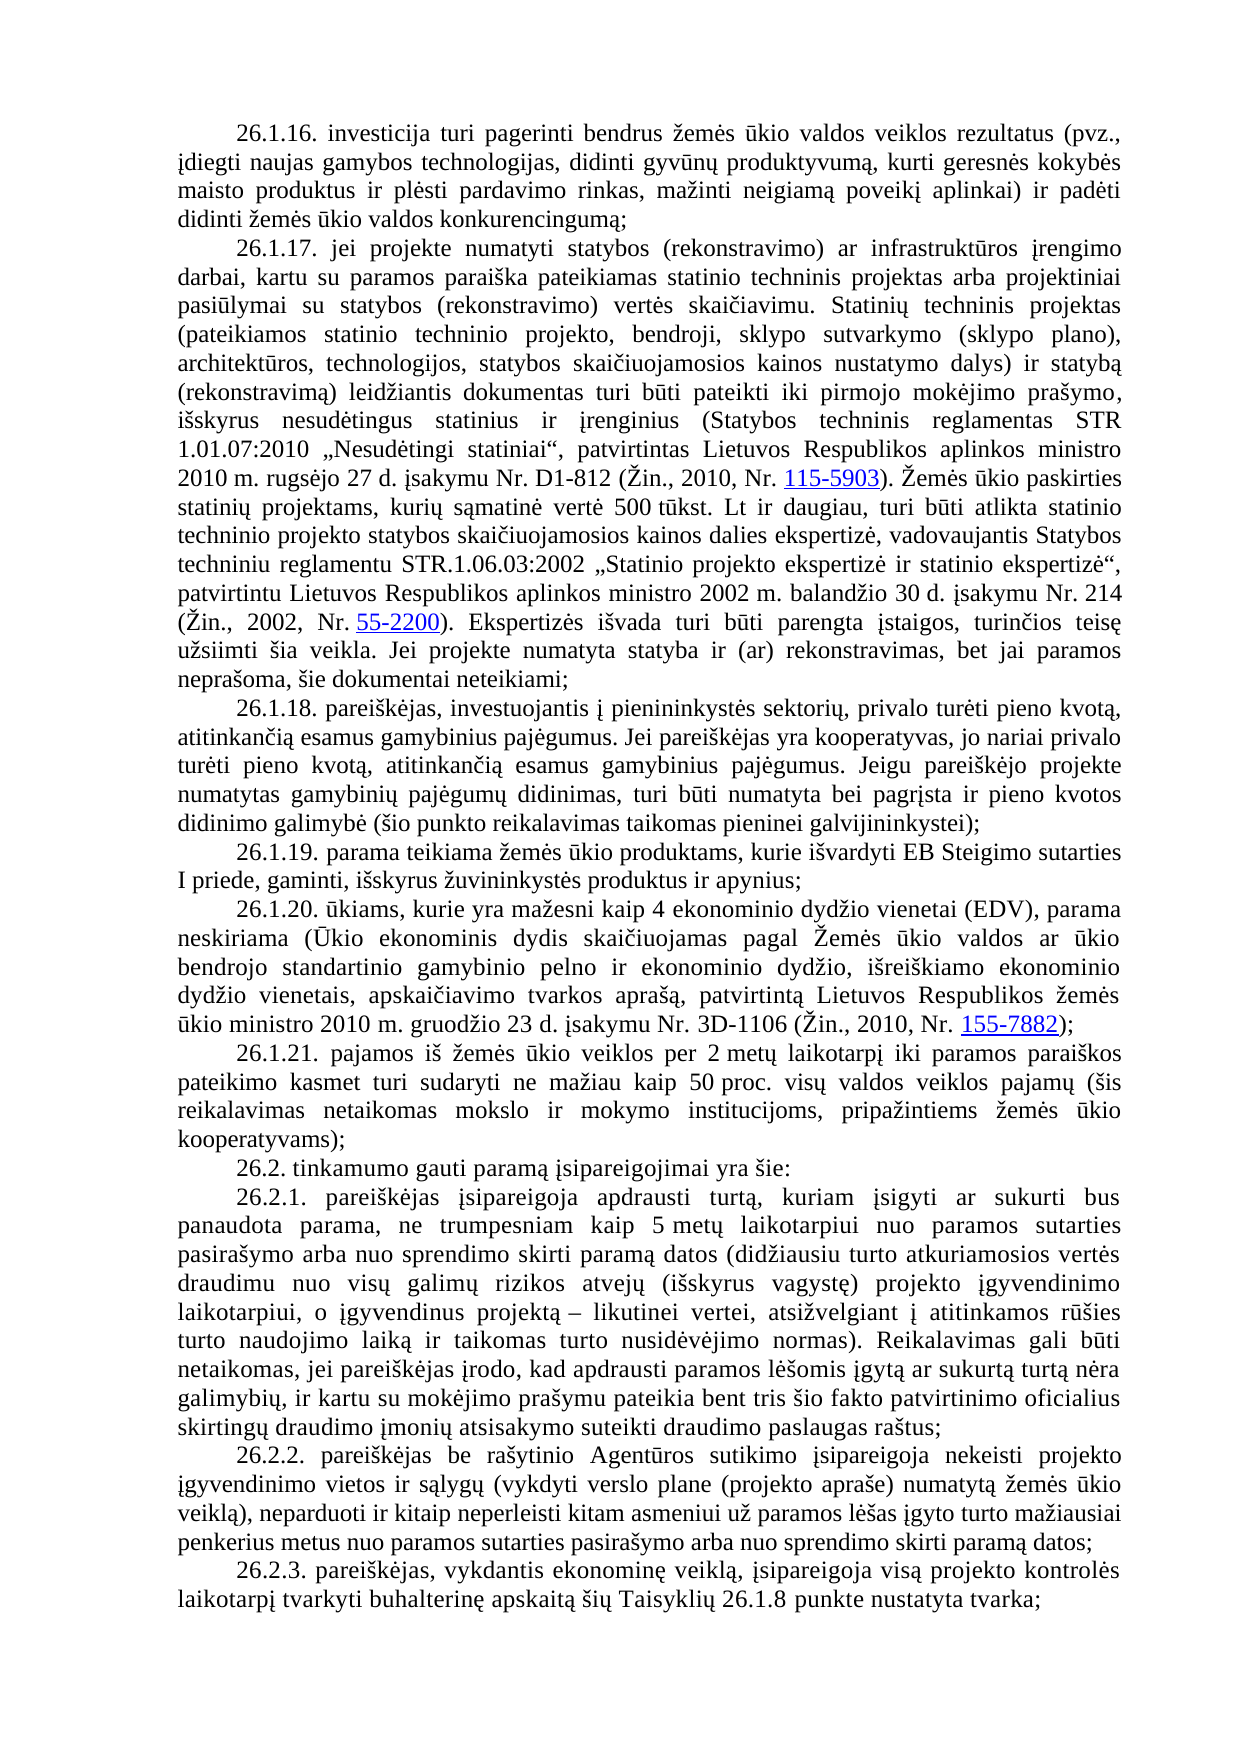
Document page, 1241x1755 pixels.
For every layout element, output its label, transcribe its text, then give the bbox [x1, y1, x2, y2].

text 26.1.21. pajamos iš žemės ūkio veiklos per 2 metų laikotarpį iki paramos paraiškos pateikimo kasmet turi sudaryti ne mažiau kaip 50 proc. visų valdos veiklos pajamų (šis reikalavimas netaikomas mokslo ir mokymo institucijoms, pripažintiems žemės ūkio kooperatyvams); [177, 1038, 1122, 1153]
text 26.2. tinkamumo gauti paramą įsipareigojimai yra šie: [177, 1153, 1122, 1182]
text 26.2.2. pareiškėjas be rašytinio Agentūros sutikimo įsipareigoja nekeisti projekto įgyvendinimo vietos ir sąlygų (vykdyti verslo plane (projekto apraše) numatytą žemės ūkio veiklą), neparduoti ir kitaip neperleisti kitam asmeniui už paramos lėšas įgyto turto mažiausiai penkerius metus nuo paramos sutarties pasirašymo arba nuo sprendimo skirti paramą datos; [177, 1441, 1122, 1556]
text 26.1.17. jei projekte numatyti statybos (rekonstravimo) ar infrastruktūros įrengimo darbai, kartu su paramos paraiška pateikiamas statinio techninis projektas arba projektiniai pasiūlymai su statybos (rekonstravimo) vertės skaičiavimu. Statinių techninis projektas (pateikiamos statinio techninio projekto, bendroji, sklypo sutvarkymo (sklypo plano), architektūros, technologijos, statybos skaičiuojamosios kainos nustatymo dalys) ir statybą (rekonstravimą) leidžiantis dokumentas turi būti pateikti iki pirmojo mokėjimo prašymo, išskyrus nesudėtingus statinius ir įrenginius (Statybos techninis reglamentas STR 1.01.07:2010 „Nesudėtingi statiniai“, patvirtintas Lietuvos Respublikos aplinkos ministro 2010 m. rugsėjo 27 d. įsakymu Nr. D1-812 (Žin., 2010, Nr. 115-5903). Žemės ūkio paskirties statinių projektams, kurių sąmatinė vertė 500 tūkst. Lt ir daugiau, turi būti atlikta statinio techninio projekto statybos skaičiuojamosios kainos dalies ekspertizė, vadovaujantis Statybos techniniu reglamentu STR.1.06.03:2002 „Statinio projekto ekspertizė ir statinio ekspertizė“, patvirtintu Lietuvos Respublikos aplinkos ministro 2002 m. balandžio 30 d. įsakymu Nr. 214 (Žin., 2002, Nr. 55-2200). Ekspertizės išvada turi būti parengta įstaigos, turinčios teisę užsiimti šia veikla. Jei projekte numatyta statyba ir (ar) rekonstravimas, bet jai paramos neprašoma, šie dokumentai neteikiami; [177, 233, 1122, 693]
text 26.1.18. pareiškėjas, investuojantis į pienininkystės sektorių, privalo turėti pieno kvotą, atitinkančią esamus gamybinius pajėgumus. Jei pareiškėjas yra kooperatyvas, jo nariai privalo turėti pieno kvotą, atitinkančią esamus gamybinius pajėgumus. Jeigu pareiškėjo projekte numatytas gamybinių pajėgumų didinimas, turi būti numatyta bei pagrįsta ir pieno kvotos didinimo galimybė (šio punkto reikalavimas taikomas pieninei galvijininkystei); [177, 693, 1122, 837]
text 26.1.19. parama teikiama žemės ūkio produktams, kurie išvardyti EB Steigimo sutarties I priede, gaminti, išskyrus žuvininkystės produktus ir apynius; [177, 837, 1122, 894]
text 26.1.16. investicija turi pagerinti bendrus žemės ūkio valdos veiklos rezultatus (pvz., įdiegti naujas gamybos technologijas, didinti gyvūnų produktyvumą, kurti geresnės kokybės maisto produktus ir plėsti pardavimo rinkas, mažinti neigiamą poveikį aplinkai) ir padėti didinti žemės ūkio valdos konkurencingumą; [177, 118, 1122, 233]
text 26.1.20. ūkiams, kurie yra mažesni kaip 4 ekonominio dydžio vienetai (EDV), parama neskiriama (Ūkio ekonominis dydis skaičiuojamas pagal Žemės ūkio valdos ar ūkio bendrojo standartinio gamybinio pelno ir ekonominio dydžio, išreiškiamo ekonominio dydžio vienetais, apskaičiavimo tvarkos aprašą, patvirtintą Lietuvos Respublikos žemės ūkio ministro 2010 m. gruodžio 23 d. įsakymu Nr. 3D-1106 (Žin., 2010, Nr. 155-7882); [177, 894, 1122, 1038]
text 26.2.3. pareiškėjas, vykdantis ekonominę veiklą, įsipareigoja visą projekto kontrolės laikotarpį tvarkyti buhalterinę apskaitą šių Taisyklių 26.1.8 punkte nustatyta tvarka; [177, 1556, 1122, 1613]
text 26.2.1. pareiškėjas įsipareigoja apdrausti turtą, kuriam įsigyti ar sukurti bus panaudota parama, ne trumpesniam kaip 5 metų laikotarpiui nuo paramos sutarties pasirašymo arba nuo sprendimo skirti paramą datos (didžiausiu turto atkuriamosios vertės draudimu nuo visų galimų rizikos atvejų (išskyrus vagystę) projekto įgyvendinimo laikotarpiui, o įgyvendinus projektą – likutinei vertei, atsižvelgiant į atitinkamos rūšies turto naudojimo laiką ir taikomas turto nusidėvėjimo normas). Reikalavimas gali būti netaikomas, jei pareiškėjas įrodo, kad apdrausti paramos lėšomis įgytą ar sukurtą turtą nėra galimybių, ir kartu su mokėjimo prašymu pateikia bent tris šio fakto patvirtinimo oficialius skirtingų draudimo įmonių atsisakymo suteikti draudimo paslaugas raštus; [177, 1182, 1122, 1441]
